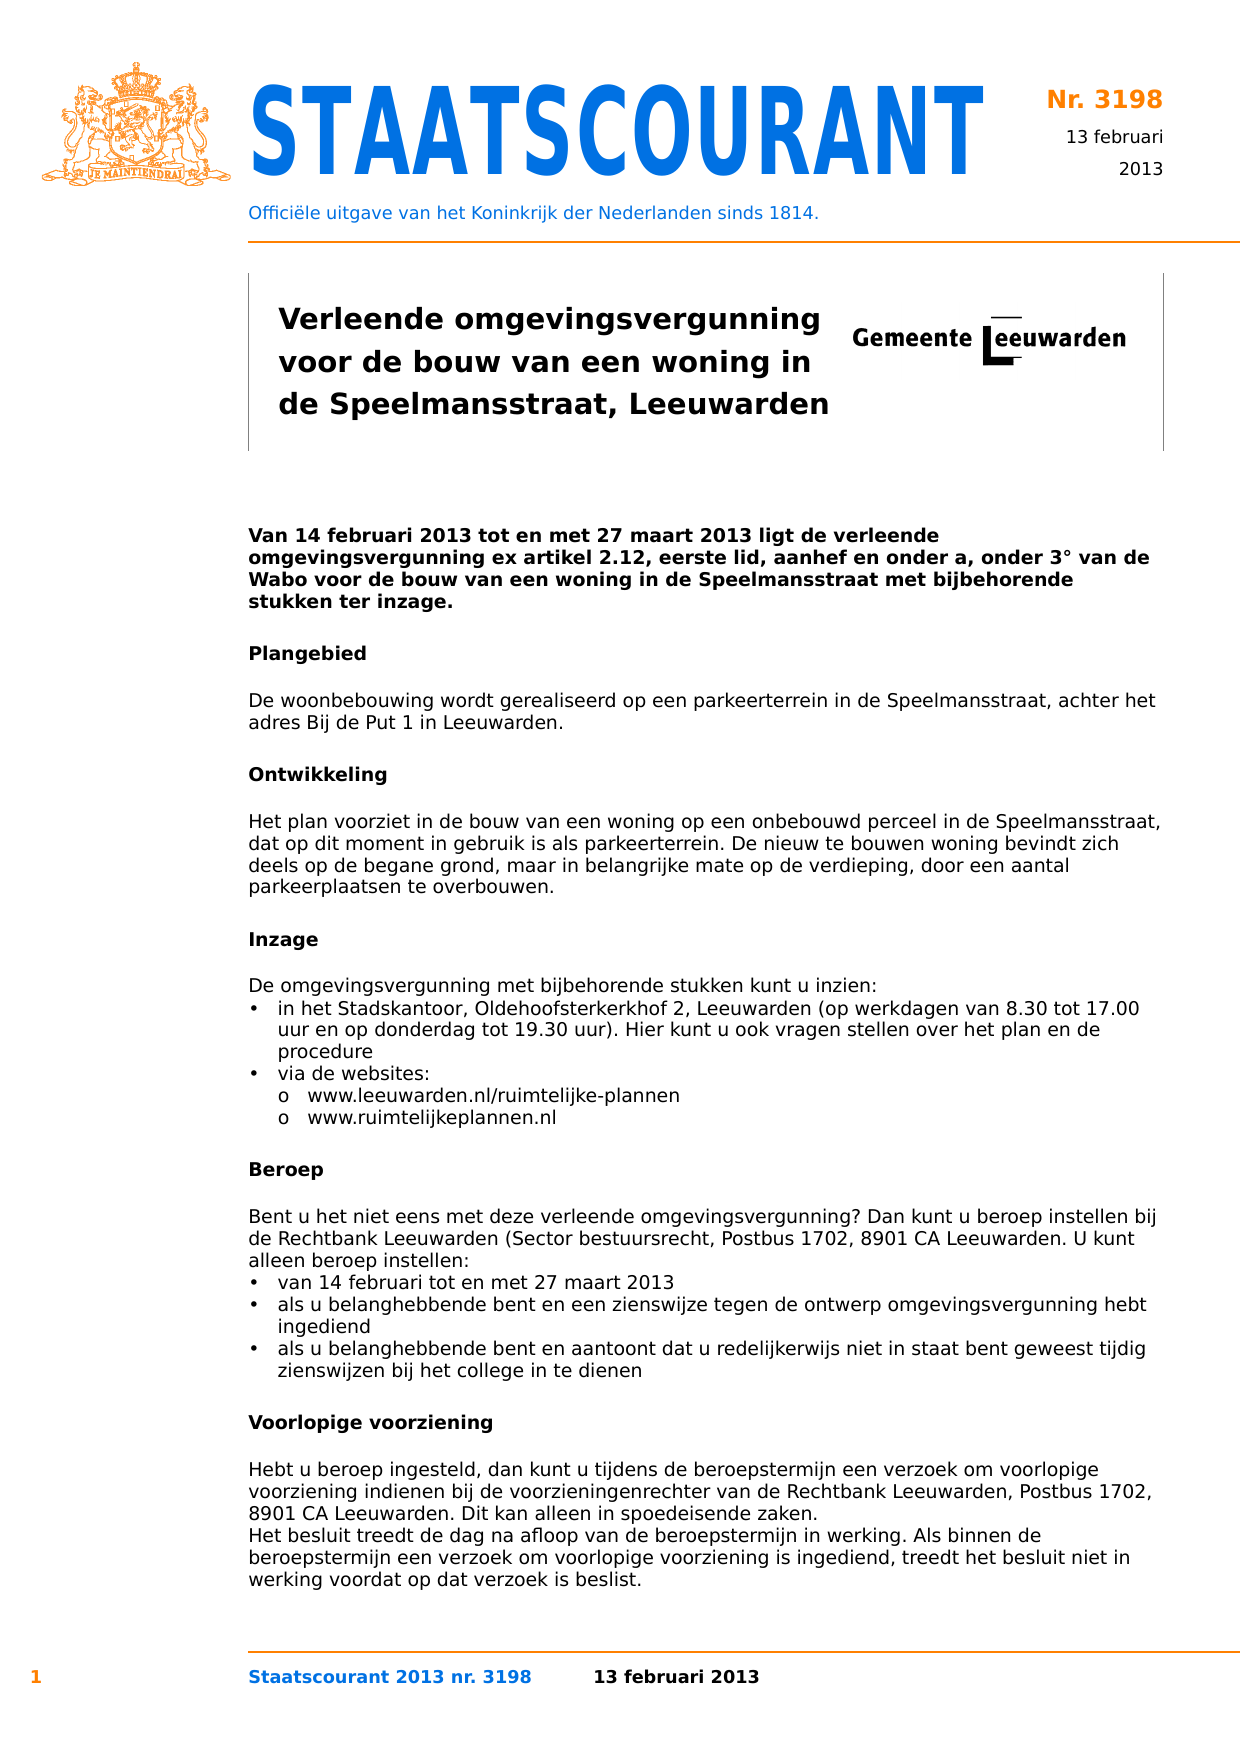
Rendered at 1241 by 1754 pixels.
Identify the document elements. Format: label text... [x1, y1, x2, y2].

text • van 14 februari tot en met 27 maart 2013 [248, 1272, 1163, 1294]
table_header [25, 62, 248, 241]
subtitle Inzage [248, 928, 1163, 950]
text • via de websites: [248, 1063, 1163, 1085]
text De omgevingsvergunning met bijbehorende stukken kunt u inzien: [248, 975, 1163, 997]
text Het besluit treedt de dag na afloop van de beroepstermijn in werking. Als binnen de beroepstermijn een verzoek om voorlopige voorziening is ingediend, treedt het besluit niet in werking voordat op dat verzoek is beslist. [248, 1525, 1163, 1591]
subtitle Verleende omgevingsvergunning voor de bouw van een woning in de Speelmansstraat, Leeuwarden [249, 273, 1163, 451]
subtitle Voorlopige voorziening [248, 1412, 1163, 1434]
table_cell 2013 [998, 153, 1240, 203]
table_cell 13 februari [998, 121, 1240, 153]
picture [844, 302, 1134, 380]
subtitle Ontwikkeling [248, 763, 1163, 786]
subtitle Plangebied [248, 643, 1163, 664]
text Hebt u beroep ingesteld, dan kunt u tijdens de beroepstermijn een verzoek om voorlopige voorziening indienen bij de voorzieningenrechter van de Rechtbank Leeuwarden, Postbus 1702, 8901 CA Leeuwarden. Dit kan alleen in spoedeisende zaken. [248, 1459, 1163, 1525]
text De woonbebouwing wordt gerealiseerd op een parkeerterrein in de Speelmansstraat, achter het adres Bij de Put 1 in Leeuwarden. [248, 689, 1163, 733]
table_header STAATSCOURANT [248, 62, 998, 203]
text o www.leeuwarden.nl/ruimtelijke-plannen [278, 1085, 1163, 1107]
text • als u belanghebbende bent en aantoont dat u redelijkerwijs niet in staat bent geweest tijdig zienswijzen bij het college in te dienen [248, 1338, 1163, 1382]
picture [41, 62, 231, 186]
text o www.ruimtelijkeplannen.nl [278, 1107, 1163, 1129]
text • in het Stadskantoor, Oldehoofsterkerkhof 2, Leeuwarden (op werkdagen van 8.30 tot 17.00 uur en op donderdag tot 19.30 uur). Hier kunt u ook vragen stellen over het plan en de procedure [248, 997, 1163, 1063]
text Van 14 februari 2013 tot en met 27 maart 2013 ligt de verleende omgevingsvergunning ex artikel 2.12, eerste lid, aanhef en onder a, onder 3° van de Wabo voor de bouw van een woning in de Speelmansstraat met bijbehorende stukken ter inzage. [248, 525, 1163, 613]
subtitle Beroep [248, 1159, 1163, 1181]
table_header Nr. 3198 [998, 62, 1240, 121]
text • als u belanghebbende bent en een zienswijze tegen de ontwerp omgevingsvergunning hebt ingediend [248, 1294, 1163, 1338]
table_cell Officiële uitgave van het Koninkrijk der Nederlanden sinds 1814. [248, 203, 1240, 241]
text Bent u het niet eens met deze verleende omgevingsvergunning? Dan kunt u beroep instellen bij de Rechtbank Leeuwarden (Sector bestuursrecht, Postbus 1702, 8901 CA Leeuwarden. U kunt alleen beroep instellen: [248, 1206, 1163, 1272]
text Het plan voorziet in de bouw van een woning op een onbebouwd perceel in de Speelmansstraat, dat op dit moment in gebruik is als parkeerterrein. De nieuw te bouwen woning bevindt zich deels op de begane grond, maar in belangrijke mate op de verdieping, door een aantal parkeerplaatsen te overbouwen. [248, 811, 1163, 898]
